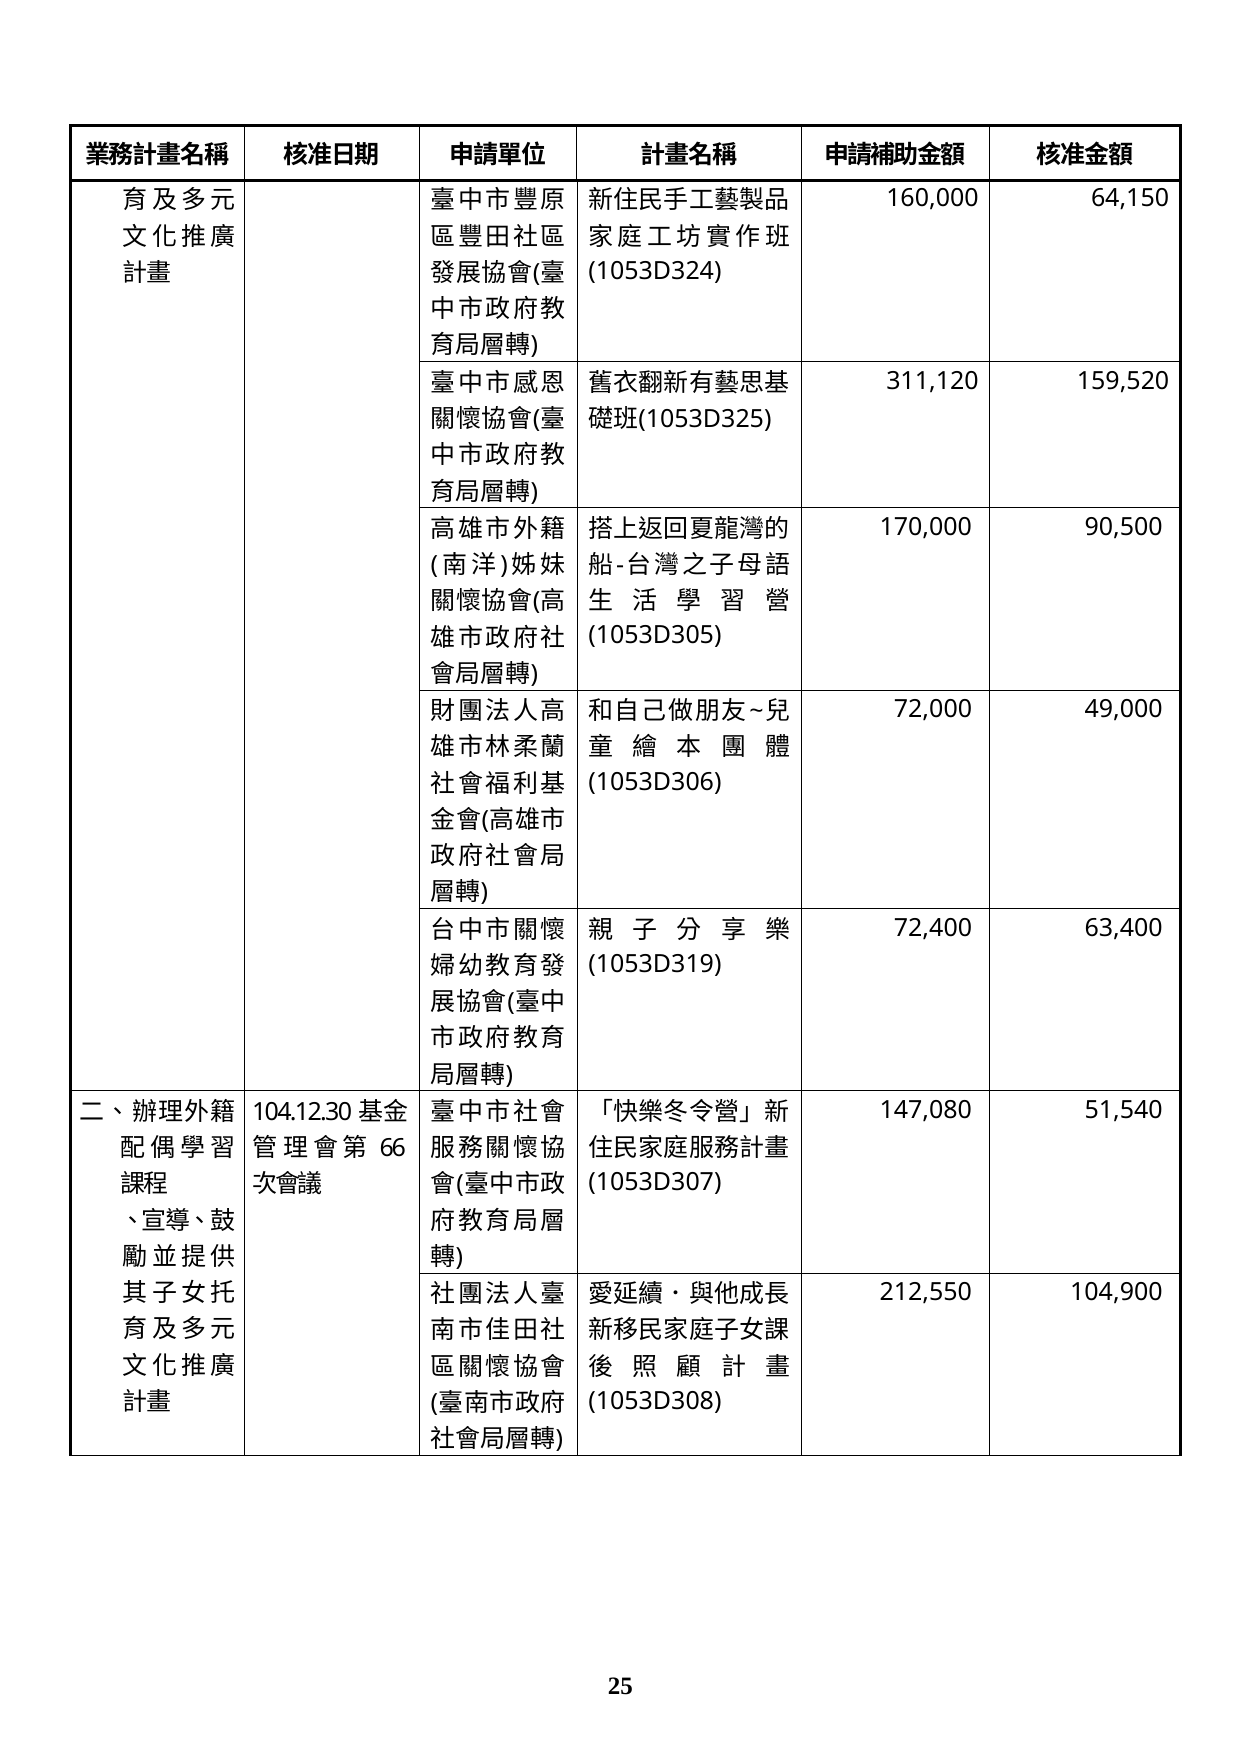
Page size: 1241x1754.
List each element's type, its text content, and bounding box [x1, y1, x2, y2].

table_cell 49,000 [990, 691, 1179, 908]
table_cell 159,520 [990, 362, 1179, 507]
table_cell 臺中市豐原區豐田社區發展協會(臺中市政府教育局層轉) [420, 182, 577, 361]
table_cell 社團法人臺南市佳田社區關懷協會(臺南市政府社會局層轉) [420, 1274, 577, 1455]
table_cell 搭上返回夏龍灣的船-台灣之子母語生活學習營(1053D305) [578, 508, 801, 689]
table_header 核准日期 [245, 127, 419, 179]
table_header 申請補助金額 [802, 127, 989, 179]
table_cell 親子分享樂(1053D319) [578, 909, 801, 1090]
table_cell 和自己做朋友~兒童繪本團體(1053D306) [578, 691, 801, 908]
table_cell 二、辦理外籍配偶學習課程 、宣導、鼓勵並提供其子女托育及多元文化推廣計畫 [72, 1091, 244, 1455]
table_cell 「快樂冬令營」新住民家庭服務計畫(1053D307) [578, 1091, 801, 1273]
table_cell 72,400 [802, 909, 989, 1090]
table_cell 311,120 [802, 362, 989, 507]
table_cell 160,000 [802, 182, 989, 361]
table_cell 高雄市外籍(南洋)姊妹關懷協會(高雄市政府社會局層轉) [420, 508, 577, 689]
table_cell 90,500 [990, 508, 1179, 689]
table_cell 舊衣翻新有藝思基礎班(1053D325) [578, 362, 801, 507]
table_cell 212,550 [802, 1274, 989, 1455]
table_header 申請單位 [420, 127, 576, 179]
table_cell 64,150 [990, 182, 1179, 361]
table_cell 臺中市感恩關懷協會(臺中市政府教育局層轉) [420, 362, 577, 507]
table_cell 育及多元文化推廣計畫 [72, 182, 244, 1090]
table_cell 72,000 [802, 691, 989, 908]
table_cell 臺中市社會服務關懷協會(臺中市政府教育局層轉) [420, 1091, 577, 1273]
table_cell 台中市關懷婦幼教育發展協會(臺中市政府教育局層轉) [420, 909, 577, 1090]
table_cell 愛延續．與他成長新移民家庭子女課後照顧計畫(1053D308) [578, 1274, 801, 1455]
table_cell [245, 182, 419, 1090]
table_cell 51,540 [990, 1091, 1179, 1273]
table_cell 147,080 [802, 1091, 989, 1273]
table_header 業務計畫名稱 [72, 127, 244, 179]
table_cell 63,400 [990, 909, 1179, 1090]
table_header 核准金額 [990, 127, 1179, 179]
table_cell 新住民手工藝製品家庭工坊實作班(1053D324) [578, 182, 801, 361]
table_cell 170,000 [802, 508, 989, 689]
table_cell 104.12.30基金管理會第66次會議 [245, 1091, 419, 1455]
table_header 計畫名稱 [577, 127, 801, 179]
table_cell 財團法人高雄市林柔蘭社會福利基金會(高雄市政府社會局層轉) [420, 691, 577, 908]
table_cell 104,900 [990, 1274, 1179, 1455]
